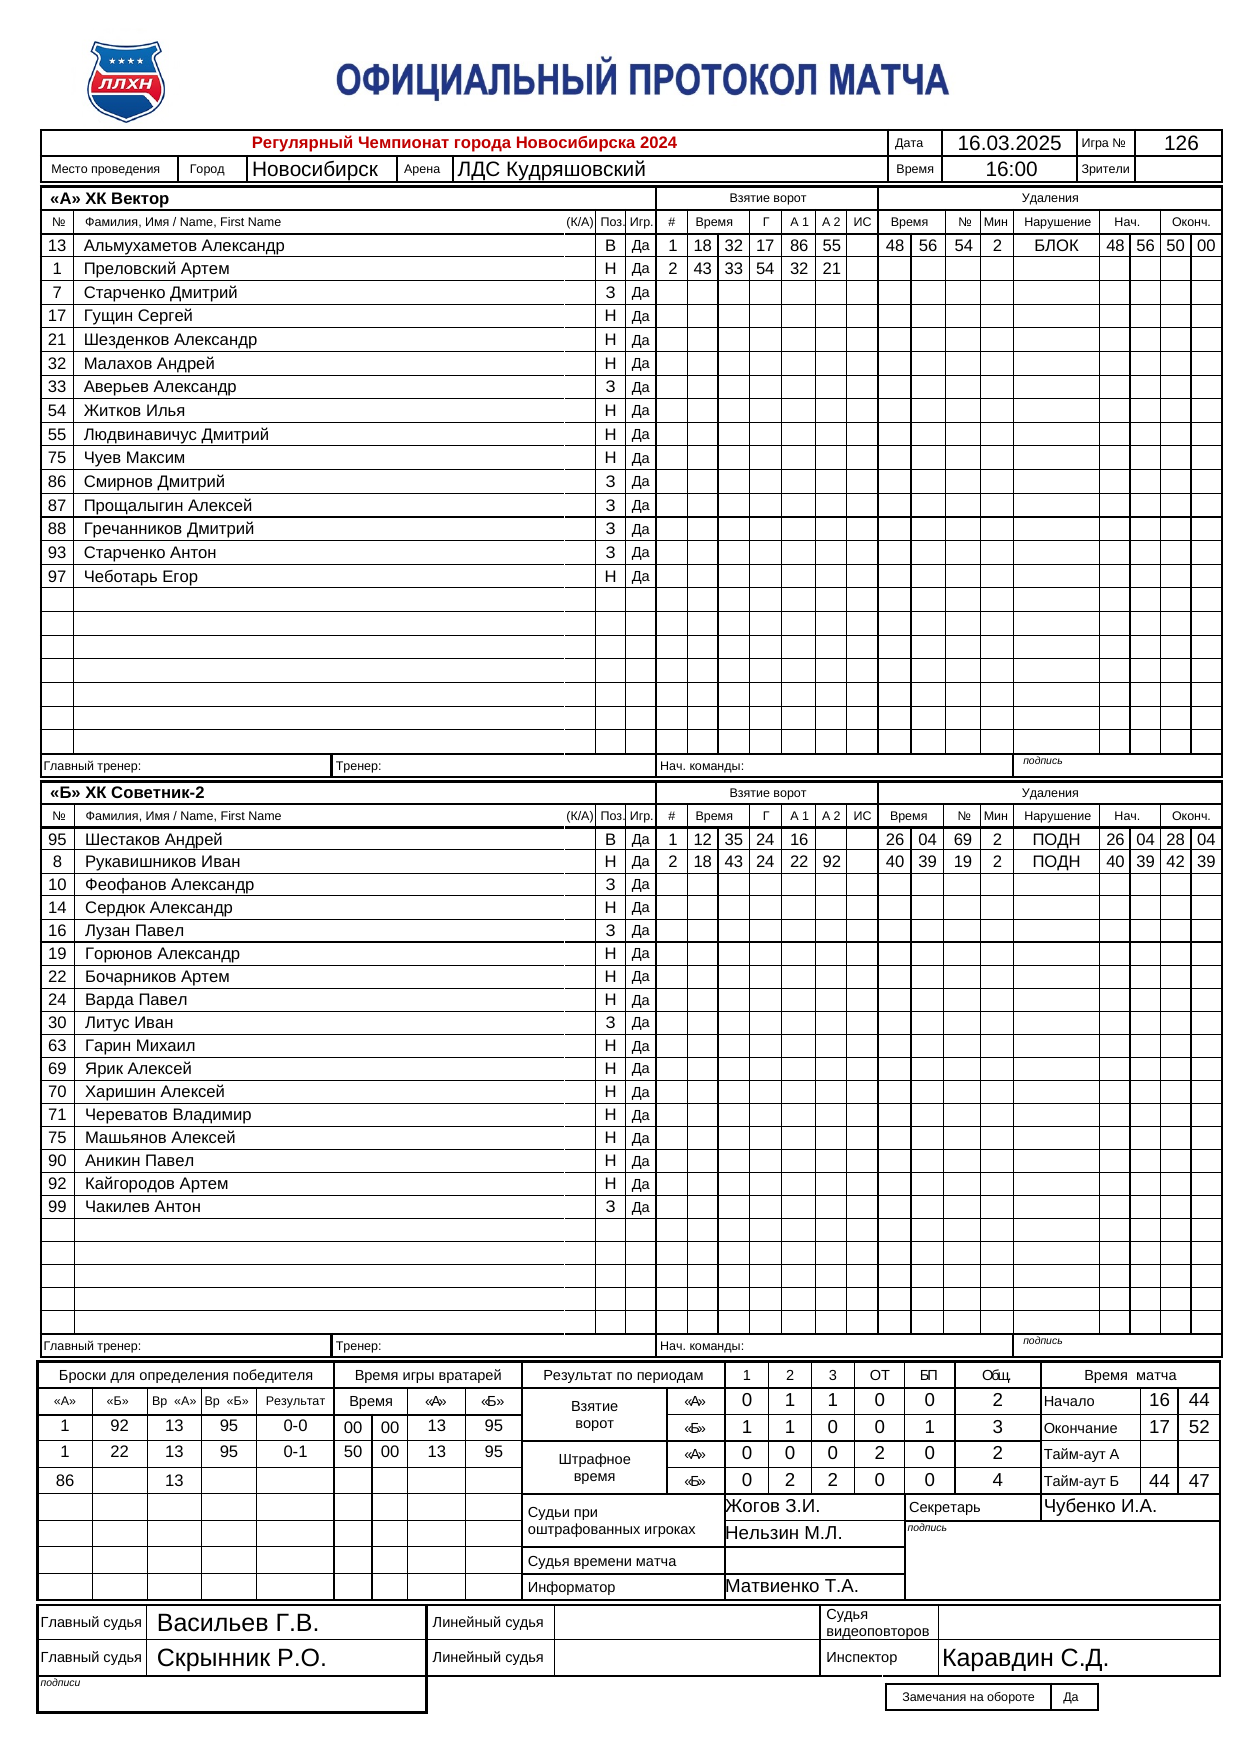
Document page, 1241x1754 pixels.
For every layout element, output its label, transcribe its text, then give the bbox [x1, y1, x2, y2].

table_cell [719, 920, 749, 941]
table_cell [912, 943, 943, 964]
table_cell Да [626, 989, 655, 1011]
table_cell [912, 423, 945, 445]
table_cell [688, 470, 717, 493]
table_cell [946, 636, 980, 658]
table_cell Гарин Михаил [75, 1035, 564, 1057]
table_cell [816, 1081, 846, 1103]
table_cell [408, 1547, 465, 1573]
table_cell Да [626, 399, 655, 422]
table_cell [657, 707, 687, 729]
table_cell [688, 376, 717, 398]
table_cell 2 [956, 1442, 1040, 1467]
table_cell [981, 1242, 1013, 1264]
table_cell [944, 1104, 980, 1126]
table_header Регулярный Чемпионат города Новосибирска 2024 [42, 131, 887, 155]
table_cell [719, 1311, 749, 1333]
table_cell [1014, 423, 1099, 445]
table_cell [565, 281, 595, 303]
table_cell Время [889, 157, 941, 181]
table_cell [912, 1219, 943, 1241]
table_cell 0-1 [257, 1441, 333, 1467]
table_cell [847, 565, 877, 587]
table_cell [596, 1311, 625, 1333]
table_cell 13 [408, 1416, 465, 1440]
table_cell [847, 257, 877, 280]
table_cell [626, 1288, 655, 1310]
table_header 126 [1136, 131, 1221, 155]
table_cell [596, 636, 625, 658]
table_cell Да [626, 305, 655, 327]
table_cell [912, 966, 943, 987]
table_cell [1100, 541, 1129, 564]
table_cell [981, 399, 1013, 422]
table_cell [847, 399, 877, 422]
table_cell [657, 1012, 687, 1033]
table_cell [565, 1311, 595, 1333]
table_cell [879, 352, 910, 374]
table_cell [565, 1288, 595, 1310]
table_cell [335, 1574, 371, 1599]
table_header «Б» ХК Советник-2 [42, 783, 655, 803]
table_cell Сердюк Александр [75, 896, 564, 918]
table_cell [657, 399, 687, 422]
table_cell [626, 730, 655, 753]
table_cell [879, 1035, 910, 1057]
table_cell [1192, 257, 1221, 280]
table_cell 19 [944, 850, 980, 872]
table_cell 8 [42, 850, 74, 872]
table_cell [879, 1104, 910, 1126]
table_cell [688, 636, 717, 658]
table_cell [847, 943, 877, 964]
table_cell 0 [812, 1442, 854, 1467]
table_cell [42, 588, 73, 611]
table_cell [750, 943, 781, 964]
table_cell [202, 1521, 256, 1546]
table_cell Вр «А» [148, 1389, 201, 1413]
table_cell 1 [39, 1416, 92, 1440]
table_cell [373, 1468, 407, 1493]
table_cell Да [626, 1150, 655, 1172]
table_cell [847, 636, 877, 658]
table_cell [847, 659, 877, 682]
table_cell [816, 376, 846, 398]
table_cell 0 [726, 1389, 768, 1413]
table_cell [466, 1521, 521, 1546]
table_cell [1161, 707, 1190, 729]
table_cell 18 [688, 235, 717, 256]
table_cell [688, 896, 717, 918]
table_cell [257, 1468, 333, 1493]
table_cell Рукавишников Иван [75, 850, 564, 872]
table_cell [782, 707, 815, 729]
table_cell [688, 707, 717, 729]
table_cell [626, 1219, 655, 1241]
table_cell [202, 1547, 256, 1573]
table_cell [1131, 683, 1160, 706]
table_cell [912, 874, 943, 895]
table_cell [879, 1265, 910, 1287]
table_cell [782, 518, 815, 540]
table_cell [816, 943, 846, 964]
table_cell [42, 1288, 74, 1310]
table_cell Фамилия, Имя / Name, First Name [74, 211, 565, 233]
table_cell ИС [847, 211, 877, 233]
table_cell Тайм-аут А [1042, 1441, 1140, 1467]
table_cell [428, 1677, 882, 1711]
table_cell [688, 281, 717, 303]
table_cell [946, 257, 980, 280]
table_cell [912, 1265, 943, 1287]
table_cell А 2 [816, 805, 846, 826]
table_cell [912, 1012, 943, 1033]
table_cell «Б » [466, 1389, 521, 1413]
table_cell № [946, 211, 980, 233]
table_cell [816, 1104, 846, 1126]
table_cell [1100, 423, 1129, 445]
table_cell [42, 659, 73, 682]
table_cell [750, 494, 781, 516]
table_cell [565, 588, 595, 611]
table_cell [816, 1173, 846, 1195]
table_cell Машьянов Алексей [75, 1127, 564, 1149]
table_cell [408, 1494, 465, 1520]
table_cell [847, 1150, 877, 1172]
table_cell 1 [42, 257, 73, 280]
table_cell Каравдин С.Д. [939, 1640, 1219, 1675]
table_cell [1131, 730, 1160, 753]
table_cell [944, 943, 980, 964]
table_cell Да [626, 1012, 655, 1033]
table_cell Кайгородов Артем [75, 1173, 564, 1195]
table_cell Да [626, 281, 655, 303]
table_cell [408, 1521, 465, 1546]
table_cell [657, 1127, 687, 1149]
table_cell Н [596, 1104, 625, 1126]
table_cell [816, 423, 846, 445]
table_cell [1014, 1242, 1099, 1264]
table_cell [1192, 730, 1221, 753]
table_cell [782, 896, 815, 918]
table_cell [626, 1265, 655, 1287]
table_cell [782, 1150, 815, 1172]
table_cell [981, 659, 1013, 682]
table_cell [879, 874, 910, 895]
table_cell [657, 494, 687, 516]
table_cell [257, 1521, 333, 1546]
table_cell [1161, 683, 1190, 706]
table_cell Н [596, 1058, 625, 1079]
table_cell [1161, 989, 1190, 1011]
table_cell [1100, 1265, 1129, 1287]
table_cell [565, 829, 595, 849]
table_cell [93, 1574, 147, 1599]
table_cell [912, 730, 945, 753]
table_cell [657, 1219, 687, 1241]
table_cell Нач. [1100, 805, 1160, 826]
table_cell [565, 730, 595, 753]
table_cell Поз. [596, 805, 625, 826]
table_cell [1100, 1288, 1129, 1310]
table_cell Бочарников Артем [75, 966, 564, 987]
table_cell [719, 1242, 749, 1264]
table_cell [782, 494, 815, 516]
table_cell 40 [1100, 850, 1129, 872]
table_cell [912, 376, 945, 398]
table_cell [1192, 659, 1221, 682]
table_cell [257, 1574, 333, 1599]
table_cell [688, 518, 717, 540]
table_cell 44 [1141, 1468, 1177, 1493]
table_header Время матча [1042, 1363, 1219, 1387]
table_cell [657, 1242, 687, 1264]
table_cell [1192, 1265, 1221, 1287]
table_cell [335, 1494, 371, 1520]
table_cell [782, 588, 815, 611]
table_cell 2 [981, 829, 1013, 849]
table_cell 14 [42, 896, 74, 918]
table_cell [719, 376, 749, 398]
table_cell [373, 1574, 407, 1599]
table_header Броски для определения победителя [39, 1363, 333, 1387]
table_cell Старченко Дмитрий [74, 281, 564, 303]
table_cell [782, 659, 815, 682]
table_cell [1192, 470, 1221, 493]
table_cell [719, 1196, 749, 1218]
table_cell 0 [726, 1468, 768, 1493]
table_cell [596, 1265, 625, 1287]
table_cell Секретарь [906, 1495, 1040, 1520]
table_cell [1161, 257, 1190, 280]
table_cell [750, 352, 781, 374]
table_cell [688, 989, 717, 1011]
table_header Игра № [1078, 131, 1134, 155]
table_cell [750, 1081, 781, 1103]
table_cell [782, 989, 815, 1011]
table_cell [1014, 281, 1099, 303]
table_cell 69 [42, 1058, 74, 1079]
table_cell [912, 565, 945, 587]
table_cell [1161, 541, 1190, 564]
table_cell Н [596, 966, 625, 987]
table_cell [981, 612, 1013, 634]
table_cell [565, 1012, 595, 1033]
table_cell [981, 446, 1013, 469]
table_cell Чубенко И.А. [1042, 1495, 1219, 1520]
table_cell [782, 352, 815, 374]
table_cell [944, 966, 980, 987]
table_cell Преловский Артем [74, 257, 564, 280]
table_cell З [596, 1196, 625, 1218]
table_cell [657, 943, 687, 964]
table_cell ИС [847, 805, 877, 826]
table_cell [1192, 1035, 1221, 1057]
table_cell 17 [750, 235, 781, 256]
table_cell [1131, 1173, 1160, 1195]
table_cell [1161, 588, 1190, 611]
table_cell [1100, 257, 1129, 280]
table_cell [148, 1494, 201, 1520]
table_cell 2 [657, 850, 687, 872]
table_cell [1100, 1127, 1129, 1149]
table_cell [555, 1640, 819, 1675]
table_cell 1 [769, 1415, 811, 1440]
table_cell Да [626, 352, 655, 374]
table_cell [912, 588, 945, 611]
table_cell [75, 1288, 564, 1310]
table_cell [1192, 352, 1221, 374]
table_header Время игры вратарей [335, 1363, 521, 1387]
table_cell [1192, 281, 1221, 303]
table_cell [719, 328, 749, 351]
table_cell [565, 565, 595, 587]
table_cell [912, 1150, 943, 1172]
table_cell [1161, 730, 1190, 753]
table_cell [1192, 920, 1221, 941]
table_header Взятие ворот [657, 783, 877, 803]
table_cell [912, 1196, 943, 1218]
table_cell [74, 683, 564, 706]
table_cell [1192, 1012, 1221, 1033]
table_cell [816, 1311, 846, 1333]
table_cell [879, 1288, 910, 1310]
table_cell [726, 1548, 904, 1573]
table_cell [1100, 989, 1129, 1011]
table_cell [1131, 896, 1160, 918]
table_cell [879, 1012, 910, 1033]
table_cell [883, 1677, 1220, 1681]
table_cell [565, 659, 595, 682]
table_cell [944, 1127, 980, 1149]
table_cell [1014, 399, 1099, 422]
table_header Общ. [956, 1363, 1040, 1387]
table_cell [466, 1574, 521, 1599]
table_cell [657, 470, 687, 493]
table_cell Аверьев Александр [74, 376, 564, 398]
table_cell [1100, 707, 1129, 729]
table_cell [1192, 518, 1221, 540]
table_cell [1100, 966, 1129, 987]
table_cell [719, 305, 749, 327]
table_cell Начало [1042, 1389, 1140, 1413]
table_cell 1 [657, 235, 687, 256]
table_cell Да [626, 1196, 655, 1218]
table_cell [847, 1127, 877, 1149]
table_cell [93, 1494, 147, 1520]
table_cell [1161, 1150, 1190, 1172]
table_cell [466, 1468, 521, 1493]
table_cell [782, 446, 815, 469]
table_cell [1141, 1441, 1177, 1467]
table_cell [688, 1265, 717, 1287]
table_cell 43 [688, 257, 717, 280]
table_cell Арена [398, 157, 452, 181]
table_cell [565, 920, 595, 941]
table_cell [750, 281, 781, 303]
table_cell [565, 1081, 595, 1103]
table_cell [879, 281, 910, 303]
table_cell Литус Иван [75, 1012, 564, 1033]
table_cell [565, 612, 595, 634]
table_cell [981, 1035, 1013, 1057]
table_cell Игр. [626, 805, 655, 826]
table_cell [719, 1035, 749, 1057]
table_cell [688, 1104, 717, 1126]
table_cell Н [596, 1127, 625, 1149]
table_cell [657, 352, 687, 374]
table_cell [816, 1035, 846, 1057]
table_cell Н [596, 850, 625, 872]
table_cell [688, 683, 717, 706]
table_cell [847, 707, 877, 729]
table_cell [1014, 989, 1099, 1011]
table_cell Тренер: [333, 755, 655, 776]
table_cell [657, 612, 687, 634]
table_cell [750, 636, 781, 658]
table_cell [981, 281, 1013, 303]
table_cell Альмухаметов Александр [74, 235, 564, 256]
table_cell [816, 1058, 846, 1079]
table_cell [782, 305, 815, 327]
table_cell [912, 683, 945, 706]
table_cell 48 [1100, 235, 1129, 256]
table_cell [782, 1058, 815, 1079]
table_cell [1014, 1196, 1099, 1218]
table_cell [565, 1127, 595, 1149]
table_cell [688, 1242, 717, 1264]
table_cell [946, 541, 980, 564]
table_cell [981, 730, 1013, 753]
table_cell [750, 446, 781, 469]
table_cell [1161, 612, 1190, 634]
table_cell [816, 989, 846, 1011]
table_cell [879, 1219, 910, 1241]
table_cell [148, 1521, 201, 1546]
table_cell [750, 683, 781, 706]
table_cell [1100, 352, 1129, 374]
table_cell [847, 494, 877, 516]
table_cell [1100, 1219, 1129, 1241]
table_cell [1131, 1219, 1160, 1241]
table_cell [912, 1035, 943, 1057]
table_cell [1161, 636, 1190, 658]
table_cell [816, 399, 846, 422]
table_cell 16:00 [943, 157, 1076, 181]
table_cell [1014, 376, 1099, 398]
table_cell [565, 376, 595, 398]
table_cell [75, 1265, 564, 1287]
table_cell [1131, 281, 1160, 303]
table_cell [719, 707, 749, 729]
table_cell [565, 989, 595, 1011]
table_cell [847, 305, 877, 327]
table_cell Жогов З.И. [726, 1495, 904, 1520]
table_cell Да [626, 874, 655, 895]
table_cell [946, 588, 980, 611]
table_cell Н [596, 399, 625, 422]
table_cell 04 [912, 829, 943, 849]
table_cell [946, 683, 980, 706]
table_cell [42, 683, 73, 706]
table_cell 00 [1192, 235, 1221, 256]
table_cell [688, 1288, 717, 1310]
table_cell [1014, 541, 1099, 564]
table_cell [1161, 659, 1190, 682]
table_cell [782, 1288, 815, 1310]
table_cell [816, 281, 846, 303]
table_cell Да [626, 446, 655, 469]
table_cell Результат [257, 1389, 333, 1413]
table_cell [912, 1058, 943, 1079]
table_cell [879, 1173, 910, 1195]
table_cell [981, 376, 1013, 398]
table_cell [1161, 494, 1190, 516]
table_cell [912, 281, 945, 303]
table_cell [944, 1219, 980, 1241]
table_cell [944, 1081, 980, 1103]
table_cell Главный судья [39, 1606, 146, 1639]
table_cell З [596, 281, 625, 303]
table_cell [847, 588, 877, 611]
table_cell [847, 920, 877, 941]
table_cell [946, 446, 980, 469]
table_cell [816, 352, 846, 374]
table_cell [1014, 1219, 1099, 1241]
table_cell [1192, 1196, 1221, 1218]
table_cell подписи [39, 1677, 425, 1711]
table_cell [981, 1104, 1013, 1126]
table_cell [847, 874, 877, 895]
table_cell [1131, 305, 1160, 327]
table_cell 32 [782, 257, 815, 280]
table_cell 48 [879, 235, 910, 256]
table_cell [879, 1058, 910, 1079]
table_cell [408, 1574, 465, 1599]
table_cell Да [626, 1081, 655, 1103]
table_cell 32 [42, 352, 73, 374]
table_cell [1100, 1150, 1129, 1172]
table_cell [1192, 1127, 1221, 1149]
table_cell 24 [750, 850, 781, 872]
table_cell Да [626, 1173, 655, 1195]
table_cell «Б» [93, 1389, 147, 1413]
table_cell [1192, 1219, 1221, 1241]
table_cell [719, 874, 749, 895]
table_cell 42 [1161, 850, 1190, 872]
table_cell [816, 683, 846, 706]
table_cell [1192, 874, 1221, 895]
table_cell 4 [956, 1468, 1040, 1493]
table_header Удаления [879, 783, 1221, 803]
table_cell [1131, 1150, 1160, 1172]
table_cell [981, 1012, 1013, 1033]
table_cell [750, 707, 781, 729]
table_cell [39, 1521, 92, 1546]
table_cell [657, 1035, 687, 1057]
table_cell [816, 659, 846, 682]
table_cell [1014, 305, 1099, 327]
table_cell [946, 376, 980, 398]
table_cell 39 [1131, 850, 1160, 872]
table_cell Малахов Андрей [74, 352, 564, 374]
table_cell [688, 541, 717, 564]
table_cell 16 [782, 829, 815, 849]
table_cell [1161, 470, 1190, 493]
table_cell [879, 328, 910, 351]
table_cell 69 [944, 829, 980, 849]
table_cell [657, 1058, 687, 1079]
table_cell Харишин Алексей [75, 1081, 564, 1103]
table_header Результат по периодам [523, 1363, 724, 1387]
table_cell [847, 989, 877, 1011]
table_cell [74, 636, 564, 658]
table_cell [912, 612, 945, 634]
table_cell [1014, 1288, 1099, 1310]
table_cell [75, 1219, 564, 1241]
table_cell [1014, 494, 1099, 516]
table_cell [816, 1196, 846, 1218]
table_cell [1131, 1081, 1160, 1103]
table_cell [42, 1311, 74, 1333]
table_cell [750, 470, 781, 493]
table_cell Аникин Павел [75, 1150, 564, 1172]
table_cell Да [626, 1104, 655, 1126]
table_cell [816, 518, 846, 540]
table_cell Чакилев Антон [75, 1196, 564, 1218]
table_cell [879, 446, 910, 469]
table_cell [42, 636, 73, 658]
table_cell З [596, 920, 625, 941]
table_cell «А» [668, 1389, 724, 1413]
table_cell З [596, 470, 625, 493]
table_cell Окончание [1042, 1415, 1140, 1440]
table_cell 86 [782, 235, 815, 256]
table_cell 32 [719, 235, 749, 256]
table_cell [816, 707, 846, 729]
table_cell [1161, 1219, 1190, 1241]
table_cell [750, 1219, 781, 1241]
table_cell «Б» [668, 1415, 724, 1440]
table_cell [912, 494, 945, 516]
table_cell 33 [42, 376, 73, 398]
table_cell [1192, 1173, 1221, 1195]
table_cell [1014, 1311, 1099, 1333]
table_cell [1100, 1012, 1129, 1033]
table_cell [879, 565, 910, 587]
table_cell [1131, 446, 1160, 469]
table_cell А 1 [782, 211, 815, 233]
table_cell [750, 989, 781, 1011]
table_cell [565, 943, 595, 964]
table_cell [596, 1288, 625, 1310]
table_cell [981, 305, 1013, 327]
table_cell [1131, 494, 1160, 516]
table_cell [981, 494, 1013, 516]
table_cell [750, 518, 781, 540]
table_cell [847, 829, 877, 849]
table_cell [719, 1127, 749, 1149]
table_cell [1192, 1242, 1221, 1264]
table_cell [981, 1265, 1013, 1287]
table_cell [1131, 470, 1160, 493]
table_cell [847, 328, 877, 351]
table_cell [719, 1058, 749, 1079]
table_cell [1100, 659, 1129, 682]
table_cell [657, 565, 687, 587]
table_cell [626, 683, 655, 706]
table_cell [912, 1173, 943, 1195]
table_cell [782, 541, 815, 564]
table_cell [1131, 376, 1160, 398]
table_cell [565, 518, 595, 540]
table_cell [1131, 518, 1160, 540]
table_cell [816, 612, 846, 634]
table_cell [719, 518, 749, 540]
table_cell [657, 874, 687, 895]
table_cell [1131, 943, 1160, 964]
table_cell [782, 1311, 815, 1333]
table_cell [1161, 1288, 1190, 1310]
table_cell [981, 470, 1013, 493]
table_cell Нарушение [1014, 805, 1099, 826]
table_cell [750, 920, 781, 941]
table_cell [565, 683, 595, 706]
table_cell [1014, 1265, 1099, 1287]
table_cell [944, 874, 980, 895]
table_cell 50 [1161, 235, 1190, 256]
table_cell Нач. [1100, 211, 1160, 233]
table_cell [816, 565, 846, 587]
table_cell Да [626, 541, 655, 564]
table_cell № [42, 805, 74, 826]
table_cell [847, 730, 877, 753]
table_cell [1161, 1242, 1190, 1264]
table_cell [750, 1058, 781, 1079]
table_cell [1014, 707, 1099, 729]
table_header Взятие ворот [657, 188, 877, 209]
table_cell [657, 966, 687, 987]
table_cell [688, 1012, 717, 1033]
table_cell [1161, 565, 1190, 587]
table_cell Нарушение [1014, 211, 1099, 233]
table_cell Лузан Павел [75, 920, 564, 941]
table_cell 75 [42, 1127, 74, 1149]
table_cell [719, 1104, 749, 1126]
table_cell [981, 1311, 1013, 1333]
table_cell Шезденков Александр [74, 328, 564, 351]
table_cell [1161, 1265, 1190, 1287]
table_cell [1014, 470, 1099, 493]
table_cell Игр. [626, 211, 655, 233]
table_cell [912, 470, 945, 493]
table_cell 13 [148, 1416, 201, 1440]
table_cell [657, 1173, 687, 1195]
table_cell [1014, 1104, 1099, 1126]
table_cell [782, 423, 815, 445]
table_cell [816, 446, 846, 469]
table_cell [782, 730, 815, 753]
table_cell 33 [719, 257, 749, 280]
table_cell [1131, 1058, 1160, 1079]
table_cell [1131, 1104, 1160, 1126]
table_cell [1100, 636, 1129, 658]
table_cell [782, 1035, 815, 1057]
table_cell [750, 1150, 781, 1172]
table_cell 0 [855, 1389, 904, 1413]
table_cell 56 [1131, 235, 1160, 256]
table_cell [1100, 399, 1129, 422]
table_cell [816, 874, 846, 895]
table_cell 17 [42, 305, 73, 327]
table_cell [1014, 565, 1099, 587]
table_cell [1192, 399, 1221, 422]
table_cell [750, 1127, 781, 1149]
table_cell 24 [42, 989, 74, 1011]
table_cell Н [596, 1081, 625, 1103]
table_cell А 2 [816, 211, 846, 233]
table_cell [1014, 352, 1099, 374]
table_cell [816, 588, 846, 611]
table_cell [626, 1311, 655, 1333]
table_cell [981, 920, 1013, 941]
table_cell Линейный судья [428, 1606, 554, 1639]
table_cell [1161, 1012, 1190, 1033]
table_cell [1014, 683, 1099, 706]
table_cell [981, 1288, 1013, 1310]
table_cell [596, 707, 625, 729]
table_cell Главный судья [39, 1640, 146, 1675]
table_cell «А» [39, 1389, 92, 1413]
table_cell Да [626, 235, 655, 256]
table_cell [719, 1081, 749, 1103]
table_cell 1 [812, 1389, 854, 1413]
table_cell ПОДН [1014, 850, 1099, 872]
table_cell 1 [769, 1389, 811, 1413]
table_cell [719, 352, 749, 374]
table_cell [719, 636, 749, 658]
table_cell [847, 1242, 877, 1264]
table_cell [688, 1219, 717, 1241]
table_cell [42, 1265, 74, 1287]
table_cell [1161, 1081, 1190, 1103]
table_cell З [596, 376, 625, 398]
table_cell [912, 1081, 943, 1103]
table_cell 95 [202, 1416, 256, 1440]
table_cell [719, 281, 749, 303]
table_cell Да [626, 943, 655, 964]
table_cell [782, 1242, 815, 1264]
table_cell [688, 1127, 717, 1149]
table_cell Н [596, 943, 625, 964]
table_cell Г [750, 805, 781, 826]
table_cell [946, 399, 980, 422]
table_cell [565, 850, 595, 872]
table_cell [1014, 1173, 1099, 1195]
table_cell [1014, 636, 1099, 658]
table_cell [719, 1173, 749, 1195]
table_cell Н [596, 1035, 625, 1057]
table_cell [657, 423, 687, 445]
table_cell [565, 874, 595, 895]
table_cell [565, 1173, 595, 1195]
table_cell [1014, 1150, 1099, 1172]
table_cell [879, 707, 910, 729]
table_cell [750, 423, 781, 445]
table_cell [688, 1150, 717, 1172]
table_cell [1161, 1104, 1190, 1126]
table_cell [750, 1173, 781, 1195]
table_cell [719, 612, 749, 634]
table_cell Поз. [596, 211, 625, 233]
table_cell З [596, 541, 625, 564]
table_cell [750, 896, 781, 918]
table_cell [657, 1265, 687, 1287]
table_cell [466, 1494, 521, 1520]
table_cell Н [596, 257, 625, 280]
table_cell 22 [93, 1441, 147, 1467]
table_cell [1192, 966, 1221, 987]
table_cell [847, 896, 877, 918]
table_cell 54 [42, 399, 73, 422]
table_cell [719, 896, 749, 918]
table_cell [879, 305, 910, 327]
table_cell [719, 683, 749, 706]
table_cell [1100, 920, 1129, 941]
table_cell [912, 305, 945, 327]
table_cell [981, 1173, 1013, 1195]
table_cell [1192, 1081, 1221, 1103]
table_cell Судьи при оштрафованных игроках [523, 1495, 724, 1546]
table_cell 71 [42, 1104, 74, 1126]
table_cell [1161, 1127, 1190, 1149]
table_cell [1100, 612, 1129, 634]
table_cell [1100, 1173, 1129, 1195]
table_cell [719, 989, 749, 1011]
table_cell [1100, 281, 1129, 303]
table_cell Да [626, 518, 655, 540]
table_cell [1131, 328, 1160, 351]
table_cell Город [179, 157, 246, 181]
table_cell [944, 1058, 980, 1079]
table_cell Информатор [523, 1575, 724, 1599]
table_cell Феофанов Александр [75, 874, 564, 895]
table_cell [565, 636, 595, 658]
table_cell [847, 423, 877, 445]
table_cell 0 [769, 1442, 811, 1467]
table_cell [879, 423, 910, 445]
table_cell 2 [981, 235, 1013, 256]
table_cell Да [626, 470, 655, 493]
table_cell [408, 1468, 465, 1493]
table_cell [565, 707, 595, 729]
table_cell [750, 1242, 781, 1264]
table_cell [782, 399, 815, 422]
table_cell [1131, 707, 1160, 729]
table_cell [1192, 541, 1221, 564]
table_cell Житков Илья [74, 399, 564, 422]
table_cell Штрафное время [523, 1442, 666, 1493]
table_cell [944, 1150, 980, 1172]
table_cell [1136, 157, 1221, 181]
table_cell [148, 1547, 201, 1573]
table_cell [565, 1219, 595, 1241]
table_cell [626, 588, 655, 611]
table_header 16.03.2025 [943, 131, 1076, 155]
table_cell [879, 399, 910, 422]
table_cell [782, 1012, 815, 1033]
table_cell [657, 1104, 687, 1126]
table_cell [981, 943, 1013, 964]
table_cell [750, 1035, 781, 1057]
table_cell [688, 423, 717, 445]
table_header Да [1052, 1685, 1097, 1709]
table_cell [981, 636, 1013, 658]
table_cell Смирнов Дмитрий [74, 470, 564, 493]
table_cell [847, 1173, 877, 1195]
table_cell [39, 1574, 92, 1599]
table_cell [466, 1547, 521, 1573]
table_cell [1014, 612, 1099, 634]
table_cell [565, 896, 595, 918]
table_cell [1100, 1081, 1129, 1103]
table_cell Вр «Б» [202, 1389, 256, 1413]
table_cell Время [688, 805, 749, 826]
table_cell [912, 989, 943, 1011]
table_cell [782, 328, 815, 351]
table_cell Тайм-аут Б [1042, 1468, 1140, 1493]
table_cell [944, 1242, 980, 1264]
table_cell [847, 1104, 877, 1126]
table_cell [75, 1311, 564, 1333]
table_cell [1131, 920, 1160, 941]
table_cell «Б» [668, 1468, 724, 1493]
table_cell [1161, 1058, 1190, 1079]
table_cell [657, 730, 687, 753]
table_cell [657, 896, 687, 918]
table_cell Прощалыгин Алексей [74, 494, 564, 516]
table_cell [1192, 494, 1221, 516]
table_cell [750, 588, 781, 611]
table_cell [657, 376, 687, 398]
table_cell Инспектор [821, 1640, 938, 1675]
table_cell [1161, 896, 1190, 918]
table_cell Фамилия, Имя / Name, First Name [75, 805, 565, 826]
table_cell [750, 966, 781, 987]
table_cell [1100, 565, 1129, 587]
table_cell [946, 423, 980, 445]
table_cell [565, 966, 595, 987]
table_cell 00 [373, 1441, 407, 1467]
table_cell [912, 328, 945, 351]
table_cell [1161, 966, 1190, 987]
table_cell Н [596, 305, 625, 327]
table_cell [912, 1127, 943, 1149]
table_cell [1161, 1196, 1190, 1218]
table_cell [847, 1081, 877, 1103]
table_cell [944, 989, 980, 1011]
table_cell [335, 1547, 371, 1573]
table_cell [1014, 588, 1099, 611]
table_cell [719, 1265, 749, 1287]
table_cell 87 [42, 494, 73, 516]
table_cell [912, 1242, 943, 1264]
table_cell Горюнов Александр [75, 943, 564, 964]
table_cell [1192, 896, 1221, 918]
table_cell [1131, 1196, 1160, 1218]
table_cell З [596, 874, 625, 895]
table_cell [257, 1547, 333, 1573]
table_cell [782, 1196, 815, 1218]
table_cell [912, 541, 945, 564]
table_cell Н [596, 989, 625, 1011]
table_cell [879, 896, 910, 918]
table_cell [879, 588, 910, 611]
table_cell [847, 470, 877, 493]
table_cell 95 [202, 1441, 256, 1467]
table_cell [1100, 1104, 1129, 1126]
table_cell [1192, 446, 1221, 469]
table_cell [1100, 446, 1129, 469]
table_cell 26 [879, 829, 910, 849]
table_cell [626, 707, 655, 729]
table_cell [879, 470, 910, 493]
table_cell 86 [42, 470, 73, 493]
table_cell [626, 612, 655, 634]
table_cell Новосибирск [248, 157, 396, 181]
table_cell [688, 494, 717, 516]
table_cell [981, 1081, 1013, 1103]
table_cell Мин [981, 805, 1013, 826]
table_cell [1161, 399, 1190, 422]
table_cell [1131, 612, 1160, 634]
table_cell 13 [408, 1441, 465, 1467]
table_cell [782, 612, 815, 634]
table_cell Время [335, 1389, 407, 1413]
table_cell [688, 399, 717, 422]
table_cell [847, 1012, 877, 1033]
table_cell [565, 1265, 595, 1287]
table_cell [782, 1081, 815, 1103]
table_cell [750, 376, 781, 398]
table_cell Старченко Антон [74, 541, 564, 564]
table_cell [93, 1521, 147, 1546]
table_cell 2 [812, 1468, 854, 1493]
table_cell [565, 423, 595, 445]
table_cell [1131, 1035, 1160, 1057]
table_cell [944, 1012, 980, 1033]
table_cell [782, 943, 815, 964]
table_header 1 [726, 1363, 768, 1387]
table_cell Да [626, 1035, 655, 1057]
table_cell [1192, 989, 1221, 1011]
table_cell [944, 896, 980, 918]
table_cell [944, 1311, 980, 1333]
table_cell [782, 636, 815, 658]
table_cell 52 [1179, 1415, 1219, 1440]
table_cell [373, 1494, 407, 1520]
table_cell [816, 1288, 846, 1310]
table_cell [847, 1311, 877, 1333]
table_cell [847, 1265, 877, 1287]
table_cell Да [626, 920, 655, 941]
table_cell 99 [42, 1196, 74, 1218]
table_cell [1100, 494, 1129, 516]
table_cell [750, 305, 781, 327]
table_cell [816, 494, 846, 516]
table_cell [1100, 1196, 1129, 1218]
table_cell [1014, 257, 1099, 280]
table_cell Да [626, 423, 655, 445]
table_cell [596, 1219, 625, 1241]
table_cell [1161, 518, 1190, 540]
table_cell [1161, 1173, 1190, 1195]
table_cell [565, 1196, 595, 1218]
table_cell [946, 707, 980, 729]
table_cell Варда Павел [75, 989, 564, 1011]
table_cell 22 [42, 966, 74, 987]
table_cell [1179, 1441, 1219, 1467]
table_cell [847, 612, 877, 634]
table_cell 39 [912, 850, 943, 872]
table_cell [879, 376, 910, 398]
table_cell Оконч. [1161, 211, 1221, 233]
table_cell [1192, 423, 1221, 445]
table_cell [1100, 1311, 1129, 1333]
table_cell [750, 1012, 781, 1033]
table_cell [565, 541, 595, 564]
table_cell Да [626, 1127, 655, 1149]
table_cell Н [596, 423, 625, 445]
table_cell Да [626, 257, 655, 280]
table_cell [565, 235, 595, 256]
table_cell [981, 966, 1013, 987]
table_cell [657, 541, 687, 564]
table_cell [657, 1288, 687, 1310]
table_cell [946, 659, 980, 682]
table_cell [847, 1196, 877, 1218]
table_cell 12 [688, 829, 717, 849]
table_cell [596, 683, 625, 706]
table_cell (К/А) [565, 805, 595, 826]
table_cell Васильев Г.В. [147, 1606, 425, 1639]
table_cell [912, 1288, 943, 1310]
table_cell 0 [855, 1415, 904, 1440]
table_cell 24 [750, 829, 781, 849]
table_cell [1161, 874, 1190, 895]
table_cell [596, 659, 625, 682]
table_cell Г [750, 211, 781, 233]
table_cell [75, 1242, 564, 1264]
table_cell [816, 829, 846, 849]
table_cell [912, 636, 945, 658]
table_cell [1161, 943, 1190, 964]
table_cell 50 [335, 1441, 371, 1467]
table_cell [626, 659, 655, 682]
table_cell 55 [42, 423, 73, 445]
table_cell [1192, 376, 1221, 398]
table_cell 0 [726, 1442, 768, 1467]
table_cell Людвинавичус Дмитрий [74, 423, 564, 445]
table_cell [719, 423, 749, 445]
table_cell 04 [1131, 829, 1160, 849]
table_cell [688, 1311, 717, 1333]
table_cell [1014, 446, 1099, 469]
table_cell Время [688, 211, 749, 233]
table_cell 2 [769, 1468, 811, 1493]
table_cell [1100, 683, 1129, 706]
table_cell [1100, 943, 1129, 964]
table_cell [879, 494, 910, 516]
table_cell [879, 1127, 910, 1149]
table_cell [1131, 1288, 1160, 1310]
table_cell 0 [905, 1442, 954, 1467]
table_cell [688, 920, 717, 941]
table_cell Взятие ворот [523, 1389, 666, 1440]
table_cell Н [596, 896, 625, 918]
table_cell [944, 1288, 980, 1310]
table_cell [782, 920, 815, 941]
table_cell [1131, 588, 1160, 611]
table_cell Ярик Алексей [75, 1058, 564, 1079]
table_cell [688, 328, 717, 351]
table_cell [688, 1081, 717, 1103]
table_cell [657, 305, 687, 327]
table_cell [42, 730, 73, 753]
table_cell [1192, 683, 1221, 706]
table_cell [1014, 966, 1099, 987]
table_cell [719, 943, 749, 964]
table_cell [1192, 328, 1221, 351]
table_cell [750, 1288, 781, 1310]
table_cell [688, 352, 717, 374]
table_cell 0 [855, 1468, 904, 1493]
table_cell [74, 612, 564, 634]
table_cell [565, 1035, 595, 1057]
table_cell 16 [1141, 1389, 1177, 1413]
table_cell [912, 399, 945, 422]
table_cell [93, 1468, 147, 1493]
table_cell Шестаков Андрей [75, 829, 564, 849]
table_cell [1192, 1150, 1221, 1172]
table_cell Судья времени матча [523, 1548, 724, 1573]
table_cell [1131, 257, 1160, 280]
table_cell 13 [148, 1468, 201, 1493]
table_cell [1014, 1081, 1099, 1103]
table_cell [688, 1196, 717, 1218]
table_cell [719, 1150, 749, 1172]
table_cell 22 [782, 850, 815, 872]
table_cell Главный тренер: [42, 755, 330, 776]
table_cell [879, 989, 910, 1011]
table_cell 47 [1179, 1468, 1219, 1493]
table_cell [1131, 1265, 1160, 1287]
table_cell [750, 730, 781, 753]
table_cell [719, 1288, 749, 1310]
table_cell [981, 1058, 1013, 1079]
table_cell 7 [42, 281, 73, 303]
table_cell [657, 683, 687, 706]
table_cell [912, 352, 945, 374]
table_cell [879, 541, 910, 564]
table_header ОТ [855, 1363, 904, 1387]
table_cell 10 [42, 874, 74, 895]
table_cell [657, 328, 687, 351]
table_cell [879, 730, 910, 753]
table_cell [816, 1242, 846, 1264]
table_cell [946, 494, 980, 516]
table_cell Оконч. [1161, 805, 1221, 826]
table_cell [912, 257, 945, 280]
table_cell 13 [42, 235, 73, 256]
table_cell Да [626, 376, 655, 398]
table_cell [847, 1219, 877, 1241]
table_cell [782, 1127, 815, 1149]
table_cell [719, 659, 749, 682]
table_cell [1161, 446, 1190, 469]
table_cell [847, 683, 877, 706]
table_cell [847, 235, 877, 256]
table_cell 17 [1141, 1415, 1177, 1440]
table_cell [335, 1468, 371, 1493]
table_cell 56 [912, 235, 945, 256]
table_cell Время [879, 211, 945, 233]
table_cell [981, 1219, 1013, 1241]
table_cell [1161, 920, 1190, 941]
table_cell [1014, 943, 1099, 964]
table_cell 95 [42, 829, 74, 849]
table_cell [1192, 1058, 1221, 1079]
table_cell ПОДН [1014, 829, 1099, 849]
table_cell [879, 659, 910, 682]
table_cell Да [626, 1058, 655, 1079]
table_cell [782, 1265, 815, 1287]
table_cell Скрынник Р.О. [147, 1640, 425, 1675]
table_cell [782, 281, 815, 303]
table_cell [74, 588, 564, 611]
table_cell [750, 1104, 781, 1126]
table_cell 3 [956, 1415, 1040, 1440]
table_cell Н [596, 352, 625, 374]
table_cell Череватов Владимир [75, 1104, 564, 1126]
table_cell 04 [1192, 829, 1221, 849]
table_cell 0 [812, 1415, 854, 1440]
table_cell «А» [668, 1442, 724, 1467]
table_cell [879, 636, 910, 658]
table_cell [1161, 423, 1190, 445]
table_cell [688, 1173, 717, 1195]
table_cell [688, 1058, 717, 1079]
table_cell [782, 1219, 815, 1241]
table_cell 2 [855, 1442, 904, 1467]
table_cell [1131, 352, 1160, 374]
table_cell [1014, 518, 1099, 540]
table_cell [1131, 565, 1160, 587]
table_cell [565, 446, 595, 469]
table_cell № [42, 211, 73, 233]
table_cell З [596, 494, 625, 516]
table_cell [1161, 376, 1190, 398]
table_cell [1014, 920, 1099, 941]
table_cell [373, 1547, 407, 1573]
table_cell № [944, 805, 980, 826]
table_cell Мин [981, 211, 1013, 233]
table_cell [1131, 966, 1160, 987]
table_cell Нач. команды: [657, 755, 1012, 776]
table_cell Гущин Сергей [74, 305, 564, 327]
table_cell [981, 423, 1013, 445]
table_cell [750, 1311, 781, 1333]
table_cell [688, 588, 717, 611]
table_cell [879, 1242, 910, 1264]
table_cell [912, 518, 945, 540]
table_cell [1100, 376, 1129, 398]
table_cell 19 [42, 943, 74, 964]
table_header Дата [889, 131, 941, 155]
table_cell 21 [42, 328, 73, 351]
table_cell [847, 966, 877, 987]
table_header 2 [769, 1363, 811, 1387]
table_cell [657, 636, 687, 658]
table_cell [939, 1606, 1219, 1639]
table_cell [719, 588, 749, 611]
table_cell Нельзин М.Л. [726, 1521, 904, 1546]
table_cell Н [596, 1173, 625, 1195]
table_cell [1131, 1242, 1160, 1264]
table_cell З [596, 518, 625, 540]
table_cell [981, 1196, 1013, 1218]
table_cell 00 [373, 1416, 407, 1440]
table_cell [816, 1219, 846, 1241]
table_cell [1161, 305, 1190, 327]
table_cell [879, 920, 910, 941]
table_cell [1192, 565, 1221, 587]
table_cell [946, 470, 980, 493]
table_cell [1100, 588, 1129, 611]
table_cell [782, 683, 815, 706]
table_cell [912, 659, 945, 682]
table_cell [912, 1311, 943, 1333]
table_cell [816, 1150, 846, 1172]
table_cell [719, 541, 749, 564]
table_cell Да [626, 328, 655, 351]
table_cell В [596, 235, 625, 256]
table_cell [782, 565, 815, 587]
table_cell [1131, 1012, 1160, 1033]
table_cell 92 [93, 1416, 147, 1440]
table_cell 55 [816, 235, 846, 256]
table_cell А 1 [782, 805, 815, 826]
table_cell [847, 1288, 877, 1310]
table_cell [912, 1104, 943, 1126]
table_cell [816, 920, 846, 941]
table_cell Н [596, 1150, 625, 1172]
table_cell [750, 659, 781, 682]
table_cell [555, 1606, 819, 1639]
table_cell [565, 352, 595, 374]
table_cell Да [626, 850, 655, 872]
table_cell 2 [981, 850, 1013, 872]
table_cell [847, 541, 877, 564]
table_cell [1014, 1012, 1099, 1033]
table_cell [981, 707, 1013, 729]
table_cell 90 [42, 1150, 74, 1172]
table_cell [816, 966, 846, 987]
table_cell # [657, 211, 687, 233]
table_cell [565, 328, 595, 351]
table_cell [1131, 399, 1160, 422]
table_cell [944, 1173, 980, 1195]
table_cell [719, 470, 749, 493]
table_cell [719, 966, 749, 987]
table_cell 93 [42, 541, 73, 564]
table_cell # [657, 805, 687, 826]
table_cell [565, 470, 595, 493]
table_cell Да [626, 896, 655, 918]
table_cell [981, 1150, 1013, 1172]
table_cell [1014, 328, 1099, 351]
table_cell [946, 305, 980, 327]
table_cell Нач. команды: [657, 1335, 1012, 1356]
table_cell [782, 966, 815, 987]
table_cell Чеботарь Егор [74, 565, 564, 587]
table_cell 86 [39, 1468, 92, 1493]
table_cell 97 [42, 565, 73, 587]
table_cell [74, 707, 564, 729]
table_cell 13 [148, 1441, 201, 1467]
table_cell [657, 1150, 687, 1172]
table_cell [565, 1058, 595, 1079]
table_cell [688, 943, 717, 964]
table_cell [946, 352, 980, 374]
table_header БП [905, 1363, 954, 1387]
table_cell 43 [719, 850, 749, 872]
table_cell [688, 612, 717, 634]
table_cell [946, 612, 980, 634]
table_cell [74, 659, 564, 682]
table_cell [879, 518, 910, 540]
table_cell [657, 1081, 687, 1103]
table_cell Н [596, 565, 625, 587]
table_cell [1100, 1058, 1129, 1079]
table_cell [750, 1265, 781, 1287]
table_cell 1 [657, 829, 687, 849]
table_cell [981, 518, 1013, 540]
table_cell Линейный судья [428, 1640, 554, 1675]
table_cell [1131, 874, 1160, 895]
table_cell [596, 730, 625, 753]
table_cell 95 [466, 1441, 521, 1467]
table_cell [1100, 328, 1129, 351]
table_cell [946, 518, 980, 540]
table_cell [719, 1012, 749, 1033]
table_cell 0-0 [257, 1416, 333, 1440]
table_cell [42, 707, 73, 729]
table_cell [912, 920, 943, 941]
table_cell [1192, 305, 1221, 327]
table_cell «А» [408, 1389, 465, 1413]
table_cell [816, 328, 846, 351]
table_cell [202, 1494, 256, 1520]
table_cell [1131, 541, 1160, 564]
table_cell Н [596, 446, 625, 469]
table_cell [1131, 1311, 1160, 1333]
table_cell [782, 1104, 815, 1126]
table_cell [1161, 281, 1190, 303]
table_cell [688, 1035, 717, 1057]
table_cell [1100, 730, 1129, 753]
table_cell [981, 1127, 1013, 1149]
table_cell 54 [946, 235, 980, 256]
table_cell [944, 1035, 980, 1057]
table_cell 30 [42, 1012, 74, 1033]
table_cell [981, 588, 1013, 611]
table_cell [1100, 470, 1129, 493]
table_cell [782, 1173, 815, 1195]
table_cell [782, 874, 815, 895]
table_cell [1192, 707, 1221, 729]
table_cell [946, 565, 980, 587]
table_cell [912, 896, 943, 918]
table_cell [1014, 659, 1099, 682]
table_cell [847, 376, 877, 398]
table_cell подпись [1014, 1335, 1221, 1356]
table_cell [879, 612, 910, 634]
table_cell Судья видеоповторов [821, 1606, 938, 1639]
table_cell [1100, 1035, 1129, 1057]
table_cell [565, 1104, 595, 1126]
table_cell [879, 257, 910, 280]
table_cell Да [626, 565, 655, 587]
table_cell [981, 989, 1013, 1011]
table_cell [688, 730, 717, 753]
table_cell Главный тренер: [42, 1335, 330, 1356]
table_cell [39, 1547, 92, 1573]
table_cell 26 [1100, 829, 1129, 849]
table_cell ЛДС Кудряшовский [454, 157, 887, 181]
table_cell [1192, 588, 1221, 611]
table_cell 70 [42, 1081, 74, 1103]
table_cell [1192, 943, 1221, 964]
table_cell [1161, 352, 1190, 374]
table_cell 0 [905, 1468, 954, 1493]
table_cell БЛОК [1014, 235, 1099, 256]
table_cell [879, 683, 910, 706]
table_cell [1100, 896, 1129, 918]
table_cell [688, 446, 717, 469]
table_cell [1014, 1127, 1099, 1149]
table_cell [148, 1574, 201, 1599]
table_cell [1099, 1682, 1220, 1711]
table_cell [93, 1547, 147, 1573]
table_cell [688, 305, 717, 327]
table_cell [946, 281, 980, 303]
table_cell [816, 1012, 846, 1033]
table_cell [39, 1494, 92, 1520]
table_cell [1100, 518, 1129, 540]
table_cell В [596, 829, 625, 849]
table_cell [1100, 305, 1129, 327]
table_cell Гречанников Дмитрий [74, 518, 564, 540]
table_cell 44 [1179, 1389, 1219, 1413]
table_cell 2 [657, 257, 687, 280]
table_cell [879, 966, 910, 987]
table_cell 54 [750, 257, 781, 280]
table_cell [847, 1058, 877, 1079]
table_cell [565, 1150, 595, 1172]
table_cell 28 [1161, 829, 1190, 849]
table_cell [202, 1574, 256, 1599]
table_cell [596, 588, 625, 611]
table_cell [1100, 874, 1129, 895]
table_cell [565, 399, 595, 422]
table_cell подпись [1014, 755, 1221, 776]
table_cell [816, 636, 846, 658]
table_cell [944, 1265, 980, 1287]
table_cell 1 [905, 1415, 954, 1440]
table_cell [981, 541, 1013, 564]
table_cell [816, 470, 846, 493]
table_cell [657, 518, 687, 540]
table_cell [912, 707, 945, 729]
table_cell [719, 399, 749, 422]
table_cell [1192, 1104, 1221, 1126]
table_cell [847, 352, 877, 374]
table_cell [688, 874, 717, 895]
table_cell 00 [335, 1416, 371, 1440]
table_cell Место проведения [42, 157, 177, 181]
table_cell [879, 943, 910, 964]
table_cell [847, 518, 877, 540]
table_cell [373, 1521, 407, 1546]
table_cell [879, 1150, 910, 1172]
table_cell [1192, 1288, 1221, 1310]
table_cell [1192, 636, 1221, 658]
table_cell [981, 683, 1013, 706]
table_cell [657, 588, 687, 611]
table_cell [750, 541, 781, 564]
table_cell Да [626, 494, 655, 516]
table_cell [847, 281, 877, 303]
table_cell [657, 659, 687, 682]
table_cell [596, 1242, 625, 1264]
table_cell [1131, 989, 1160, 1011]
picture [5, 28, 1179, 129]
table_cell [1014, 730, 1099, 753]
table_cell [847, 850, 877, 872]
table_cell [782, 376, 815, 398]
table_cell [1100, 1242, 1129, 1264]
table_cell Чуев Максим [74, 446, 564, 469]
table_cell [750, 565, 781, 587]
table_cell 63 [42, 1035, 74, 1057]
table_cell [816, 1265, 846, 1287]
table_cell [1192, 612, 1221, 634]
table_cell [74, 730, 564, 753]
table_header Удаления [879, 188, 1221, 209]
table_cell 95 [466, 1416, 521, 1440]
table_cell 0 [905, 1389, 954, 1413]
table_cell [946, 730, 980, 753]
table_cell [1161, 328, 1190, 351]
table_cell [981, 328, 1013, 351]
table_cell 92 [42, 1173, 74, 1195]
table_cell 75 [42, 446, 73, 469]
table_cell Тренер: [333, 1335, 655, 1356]
table_cell [202, 1468, 256, 1493]
table_cell [1014, 874, 1099, 895]
table_cell [719, 446, 749, 469]
table_cell [750, 612, 781, 634]
table_cell [981, 874, 1013, 895]
table_cell [1014, 1035, 1099, 1057]
table_cell [981, 352, 1013, 374]
table_cell [816, 730, 846, 753]
table_cell [750, 1196, 781, 1218]
table_cell 1 [726, 1415, 768, 1440]
table_cell [626, 636, 655, 658]
table_cell 88 [42, 518, 73, 540]
table_cell Время [879, 805, 943, 826]
table_cell [1131, 423, 1160, 445]
table_header «А» ХК Вектор [42, 188, 655, 209]
table_header 3 [812, 1363, 854, 1387]
table_cell (К/А) [565, 211, 595, 233]
table_cell [750, 399, 781, 422]
table_cell [596, 612, 625, 634]
table_cell [1131, 636, 1160, 658]
table_cell [1014, 896, 1099, 918]
table_cell [879, 1311, 910, 1333]
table_cell [816, 896, 846, 918]
table_cell 18 [688, 850, 717, 872]
table_cell [1192, 1311, 1221, 1333]
table_cell [565, 257, 595, 280]
table_cell [257, 1494, 333, 1520]
table_cell [879, 1196, 910, 1218]
table_cell [816, 1127, 846, 1149]
table_cell [946, 328, 980, 351]
table_cell [688, 565, 717, 587]
table_cell 35 [719, 829, 749, 849]
table_cell [657, 281, 687, 303]
table_cell [565, 305, 595, 327]
table_cell Матвиенко Т.А. [726, 1575, 904, 1599]
table_cell [981, 896, 1013, 918]
table_cell [1131, 659, 1160, 682]
table_cell 40 [879, 850, 910, 872]
table_cell 16 [42, 920, 74, 941]
table_cell [750, 328, 781, 351]
table_cell [1014, 1058, 1099, 1079]
table_cell [42, 1242, 74, 1264]
table_cell Да [626, 966, 655, 987]
table_cell [750, 874, 781, 895]
table_cell [565, 494, 595, 516]
table_cell подпись [906, 1522, 1219, 1599]
table_cell [657, 920, 687, 941]
table_cell [1161, 1035, 1190, 1057]
table_cell [816, 305, 846, 327]
table_cell [1161, 1311, 1190, 1333]
table_cell [688, 659, 717, 682]
table_cell [879, 1081, 910, 1103]
table_cell [847, 446, 877, 469]
table_cell [335, 1521, 371, 1546]
table_cell [1131, 1127, 1160, 1149]
table_cell [626, 1242, 655, 1264]
table_cell [912, 446, 945, 469]
table_cell [719, 494, 749, 516]
table_cell Да [626, 829, 655, 849]
table_cell З [596, 1012, 625, 1033]
table_cell [657, 1196, 687, 1218]
table_cell [688, 966, 717, 987]
table_cell [719, 565, 749, 587]
table_cell 1 [39, 1441, 92, 1467]
table_cell [719, 730, 749, 753]
table_cell [782, 470, 815, 493]
table_cell [816, 541, 846, 564]
table_cell [657, 446, 687, 469]
table_cell [847, 1035, 877, 1057]
table_cell Зрители [1078, 157, 1134, 181]
table_cell [657, 1311, 687, 1333]
table_header Замечания на обороте [887, 1685, 1050, 1709]
table_cell 39 [1192, 850, 1221, 872]
table_cell [719, 1219, 749, 1241]
table_cell [981, 257, 1013, 280]
table_cell [42, 612, 73, 634]
table_cell [42, 1219, 74, 1241]
table_cell [944, 920, 980, 941]
table_cell [657, 989, 687, 1011]
table_cell 2 [956, 1389, 1040, 1413]
table_cell Н [596, 328, 625, 351]
table_cell [981, 565, 1013, 587]
table_cell 92 [816, 850, 846, 872]
table_cell [944, 1196, 980, 1218]
table_cell 21 [816, 257, 846, 280]
table_cell [565, 1242, 595, 1264]
